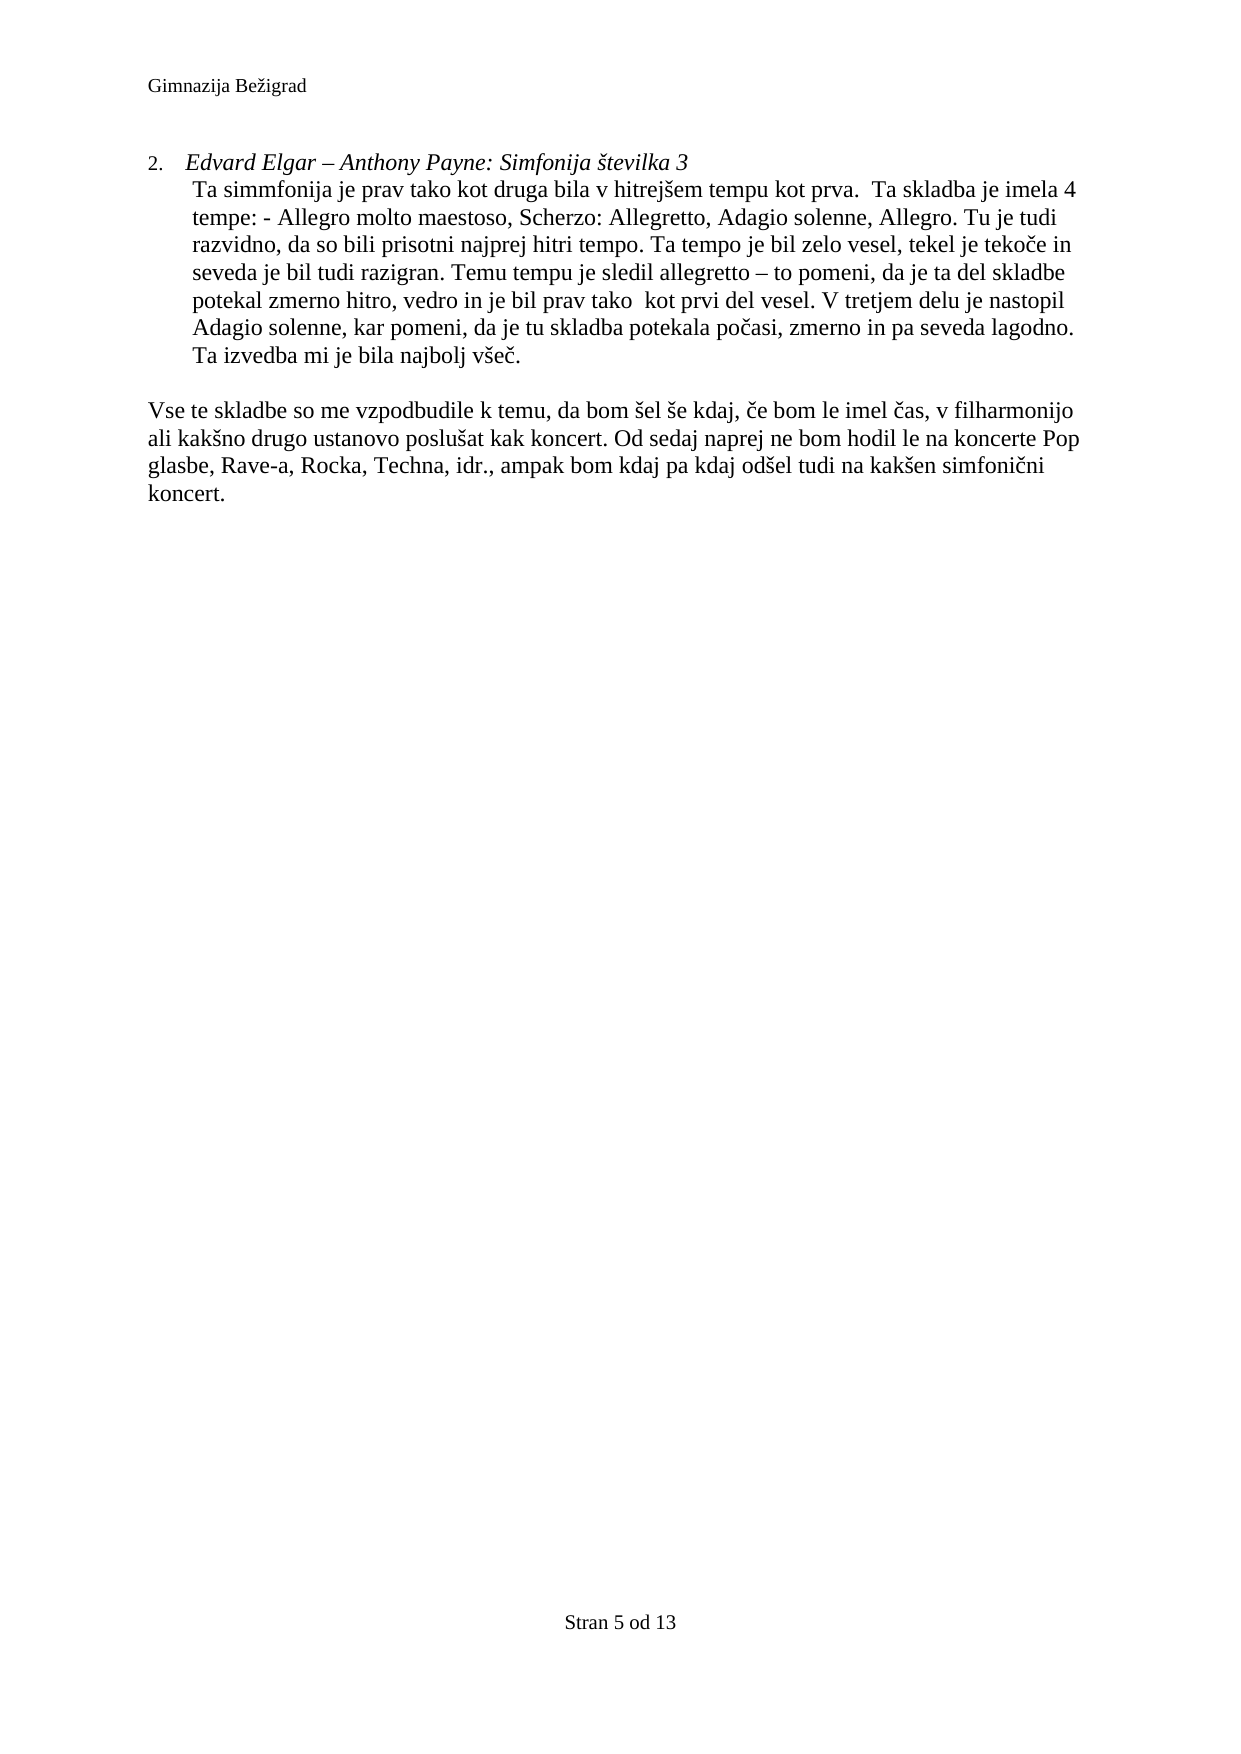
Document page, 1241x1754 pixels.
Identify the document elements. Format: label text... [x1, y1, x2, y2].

text Ta simmfonija je prav tako kot druga bila v hitrejšem tempu kot prva. Ta skladba je imela 4 tempe: - Allegro molto maestoso, Scherzo: Allegretto, Adagio solenne, Allegro. Tu je tudi razvidno, da so bili prisotni najprej hitri tempo. Ta tempo je bil zelo vesel, tekel je tekoče in seveda je bil tudi razigran. Temu tempu je sledil allegretto – to pomeni, da je ta del skladbe potekal zmerno hitro, vedro in je bil prav tako kot prvi del vesel. V tretjem delu je nastopil Adagio solenne, kar pomeni, da je tu skladba potekala počasi, zmerno in pa seveda lagodno. Ta izvedba mi je bila najbolj všeč. [192, 175, 1093, 368]
list Edvard Elgar – Anthony Payne: Simfonija številka 3 [148, 148, 1093, 175]
text Vse te skladbe so me vzpodbudile k temu, da bom šel še kdaj, če bom le imel čas, v filharmonijo ali kakšno drugo ustanovo poslušat kak koncert. Od sedaj naprej ne bom hodil le na koncerte Pop glasbe, Rave-a, Rocka, Techna, idr., ampak bom kdaj pa kdaj odšel tudi na kakšen simfonični koncert. [148, 396, 1093, 506]
